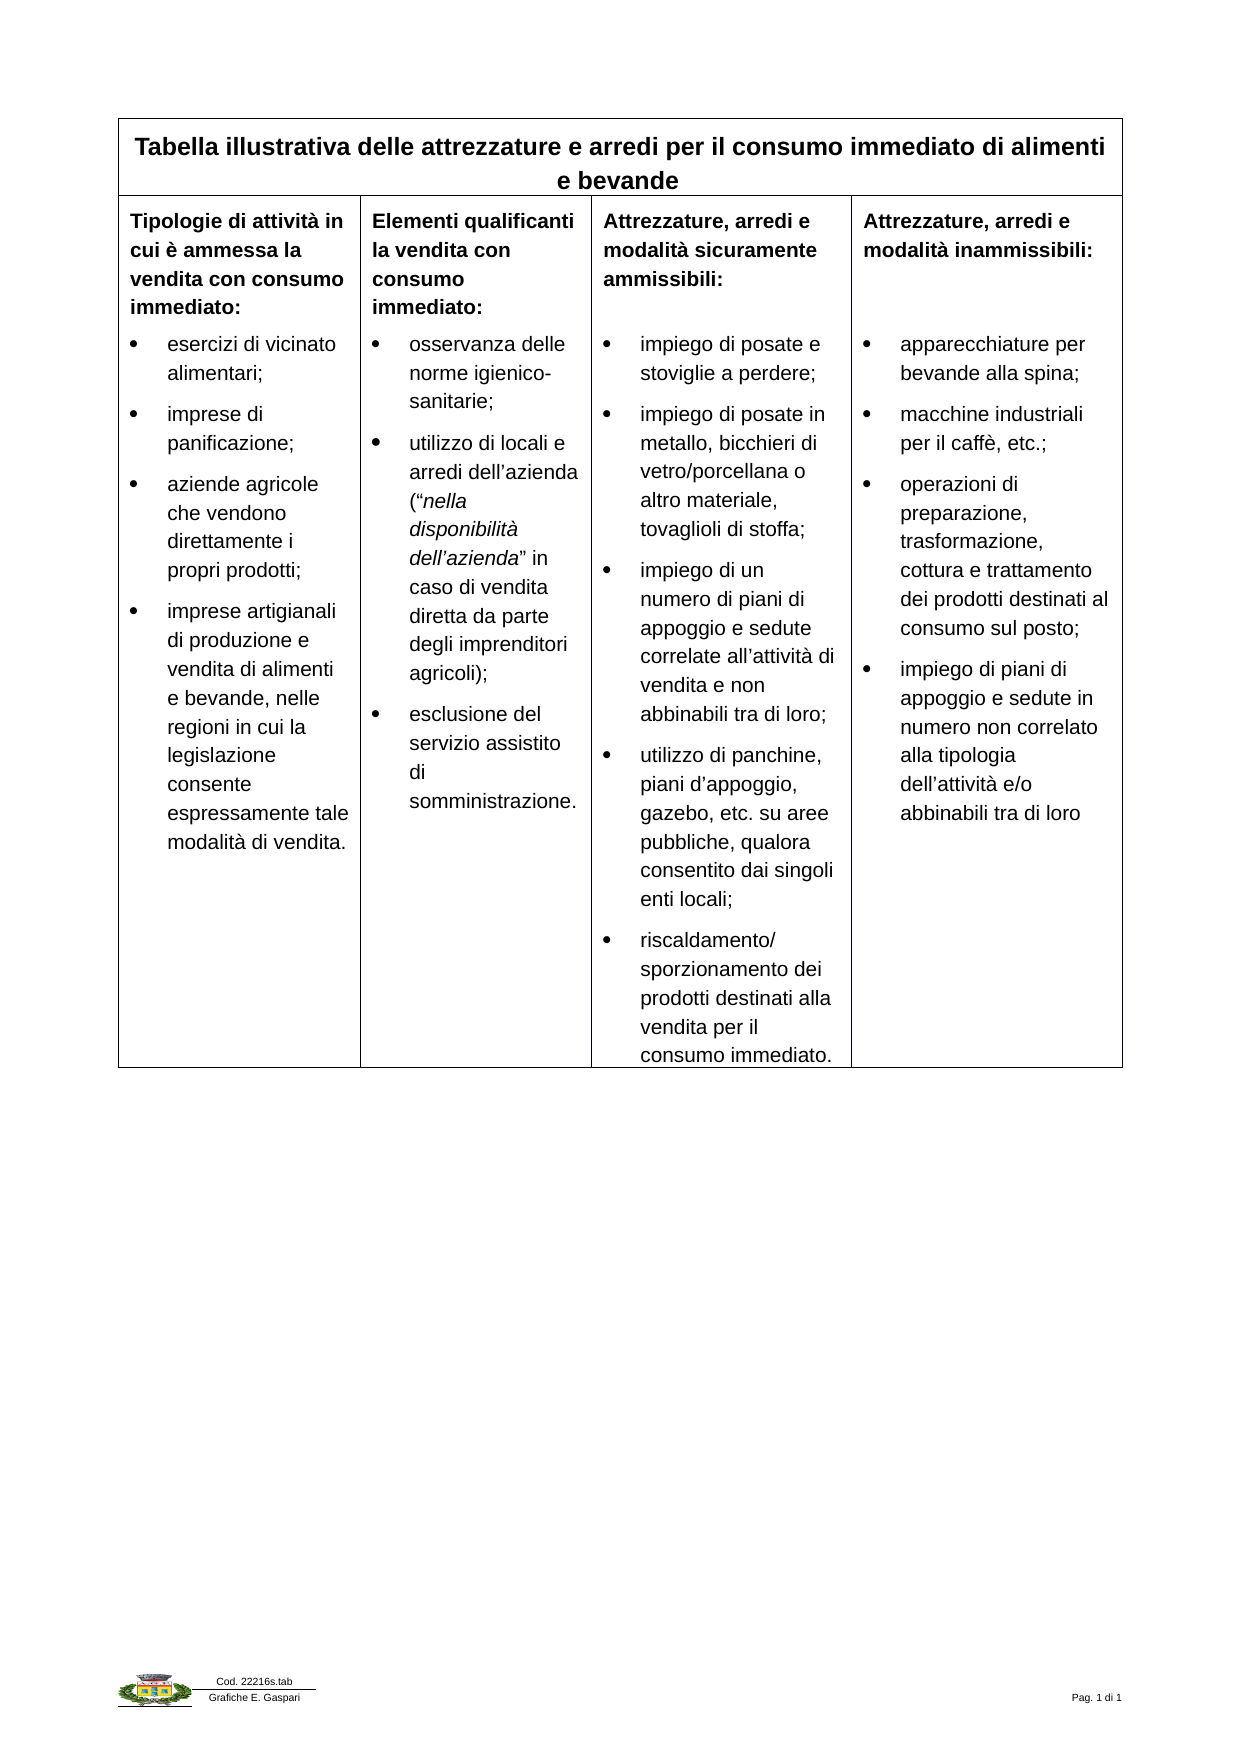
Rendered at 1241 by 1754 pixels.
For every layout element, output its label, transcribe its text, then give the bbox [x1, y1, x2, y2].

table_cell impiego di posate e stoviglie a perdere; impiego di posate in metallo, bicchieri di vetro/porcellana o altro materiale, tovaglioli di stoffa; impiego di un numero di piani di appoggio e sedute correlate all’attività di vendita e non abbinabili tra di loro; utilizzo di panchine, piani d’appoggio, gazebo, etc. su aree pubbliche, qualora consentito dai singoli enti locali; riscaldamento/sporzionamento dei prodotti destinati alla vendita per il consumo immediato. [592, 319, 851, 1067]
table_cell esercizi di vicinato alimentari; imprese di panificazione; aziende agricole che vendono direttamente i propri prodotti; imprese artigianali di produzione e vendita di alimenti e bevande, nelle regioni in cui la legislazione consente espressamente tale modalità di vendita. [119, 319, 360, 1067]
table_cell Attrezzature, arredi e modalità sicuramente ammissibili: [592, 196, 851, 319]
table_cell apparecchiature per bevande alla spina; macchine industriali per il caffè, etc.; operazioni di preparazione, trasformazione, cottura e trattamento dei prodotti destinati al consumo sul posto; impiego di piani di appoggio e sedute in numero non correlato alla tipologia dell’attività e/o abbinabili tra di loro [852, 319, 1122, 1067]
picture [118, 1674, 192, 1706]
table_cell Tipologie di attività in cui è ammessa la vendita con consumo immediato: [119, 196, 360, 319]
table_cell Attrezzature, arredi e modalità inammissibili: [852, 196, 1122, 319]
table_header Tabella illustrativa delle attrezzature e arredi per il consumo immediato di alimenti e bevande [119, 119, 1122, 195]
table_cell osservanza delle norme igienico-sanitarie; utilizzo di locali e arredi dell’azienda (“nella disponibilità dell’azienda” in caso di vendita diretta da parte degli imprenditori agricoli); esclusione del servizio assistito di somministrazione. [361, 319, 591, 1067]
table_cell Elementi qualificanti la vendita con consumo immediato: [361, 196, 591, 319]
